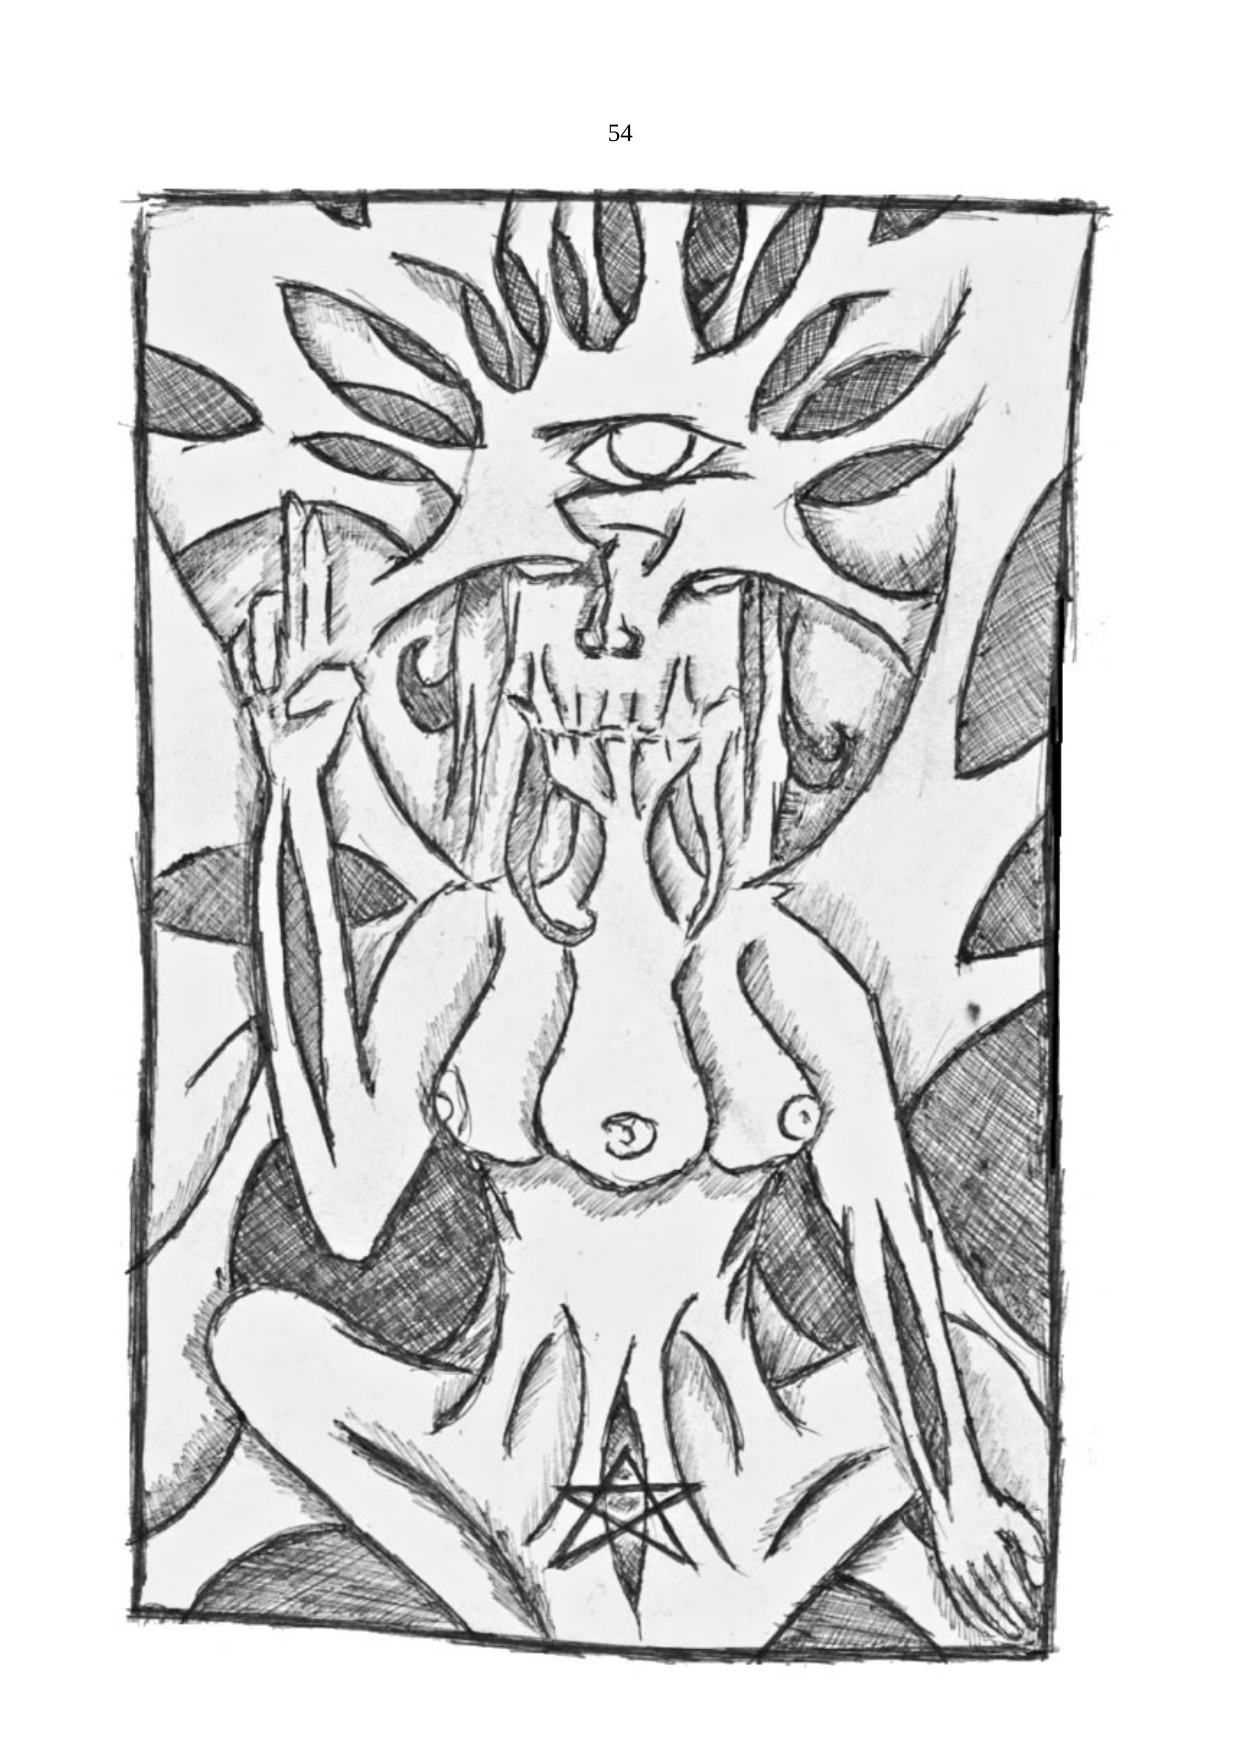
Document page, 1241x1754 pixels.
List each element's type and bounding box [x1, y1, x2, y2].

picture [118, 176, 1122, 1688]
